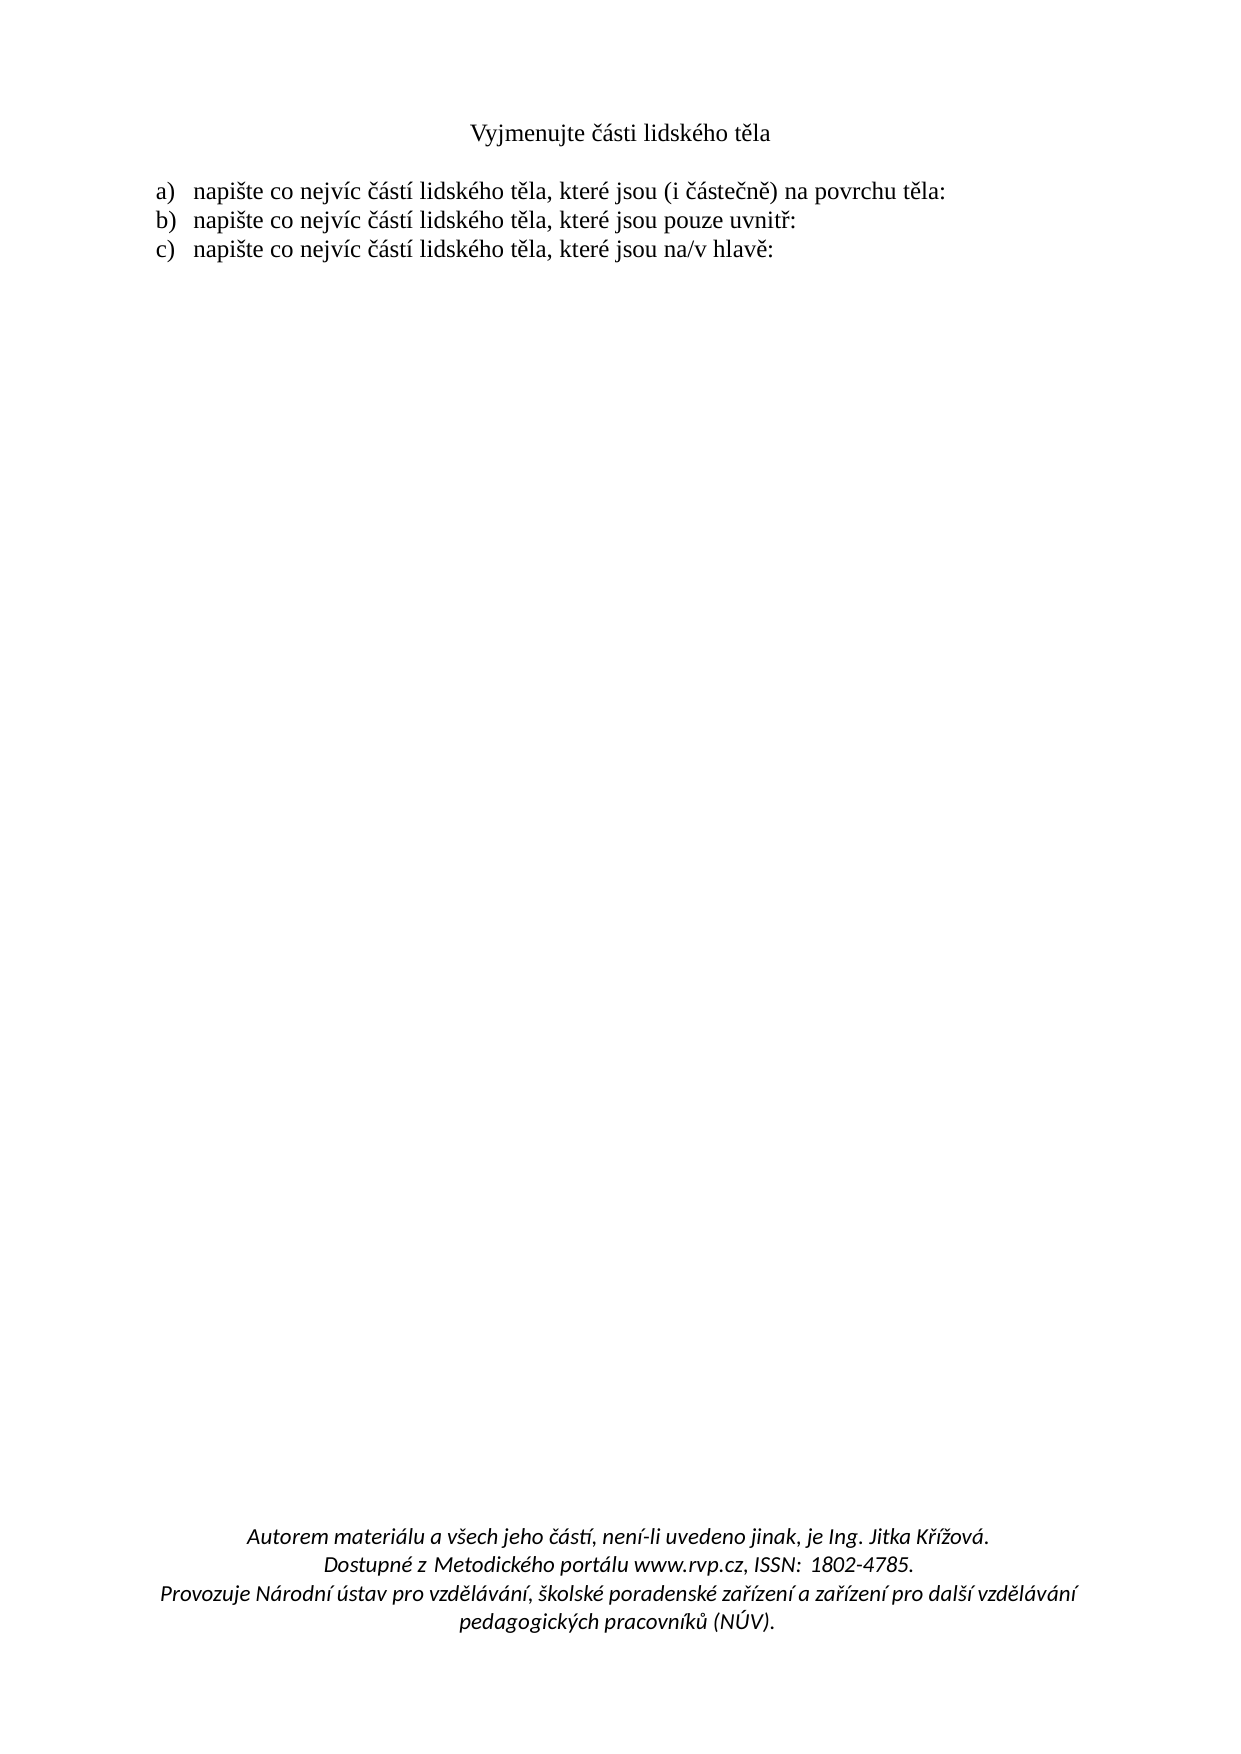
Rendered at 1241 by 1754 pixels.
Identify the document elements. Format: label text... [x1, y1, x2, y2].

list napište co nejvíc částí lidského těla, které jsou na/v hlavě: [156, 234, 1122, 263]
list napište co nejvíc částí lidského těla, které jsou (i částečně) na povrchu těla: [156, 176, 1122, 205]
text Vyjmenujte části lidského těla [118, 118, 1122, 147]
list napište co nejvíc částí lidského těla, které jsou pouze uvnitř: [156, 205, 1122, 234]
